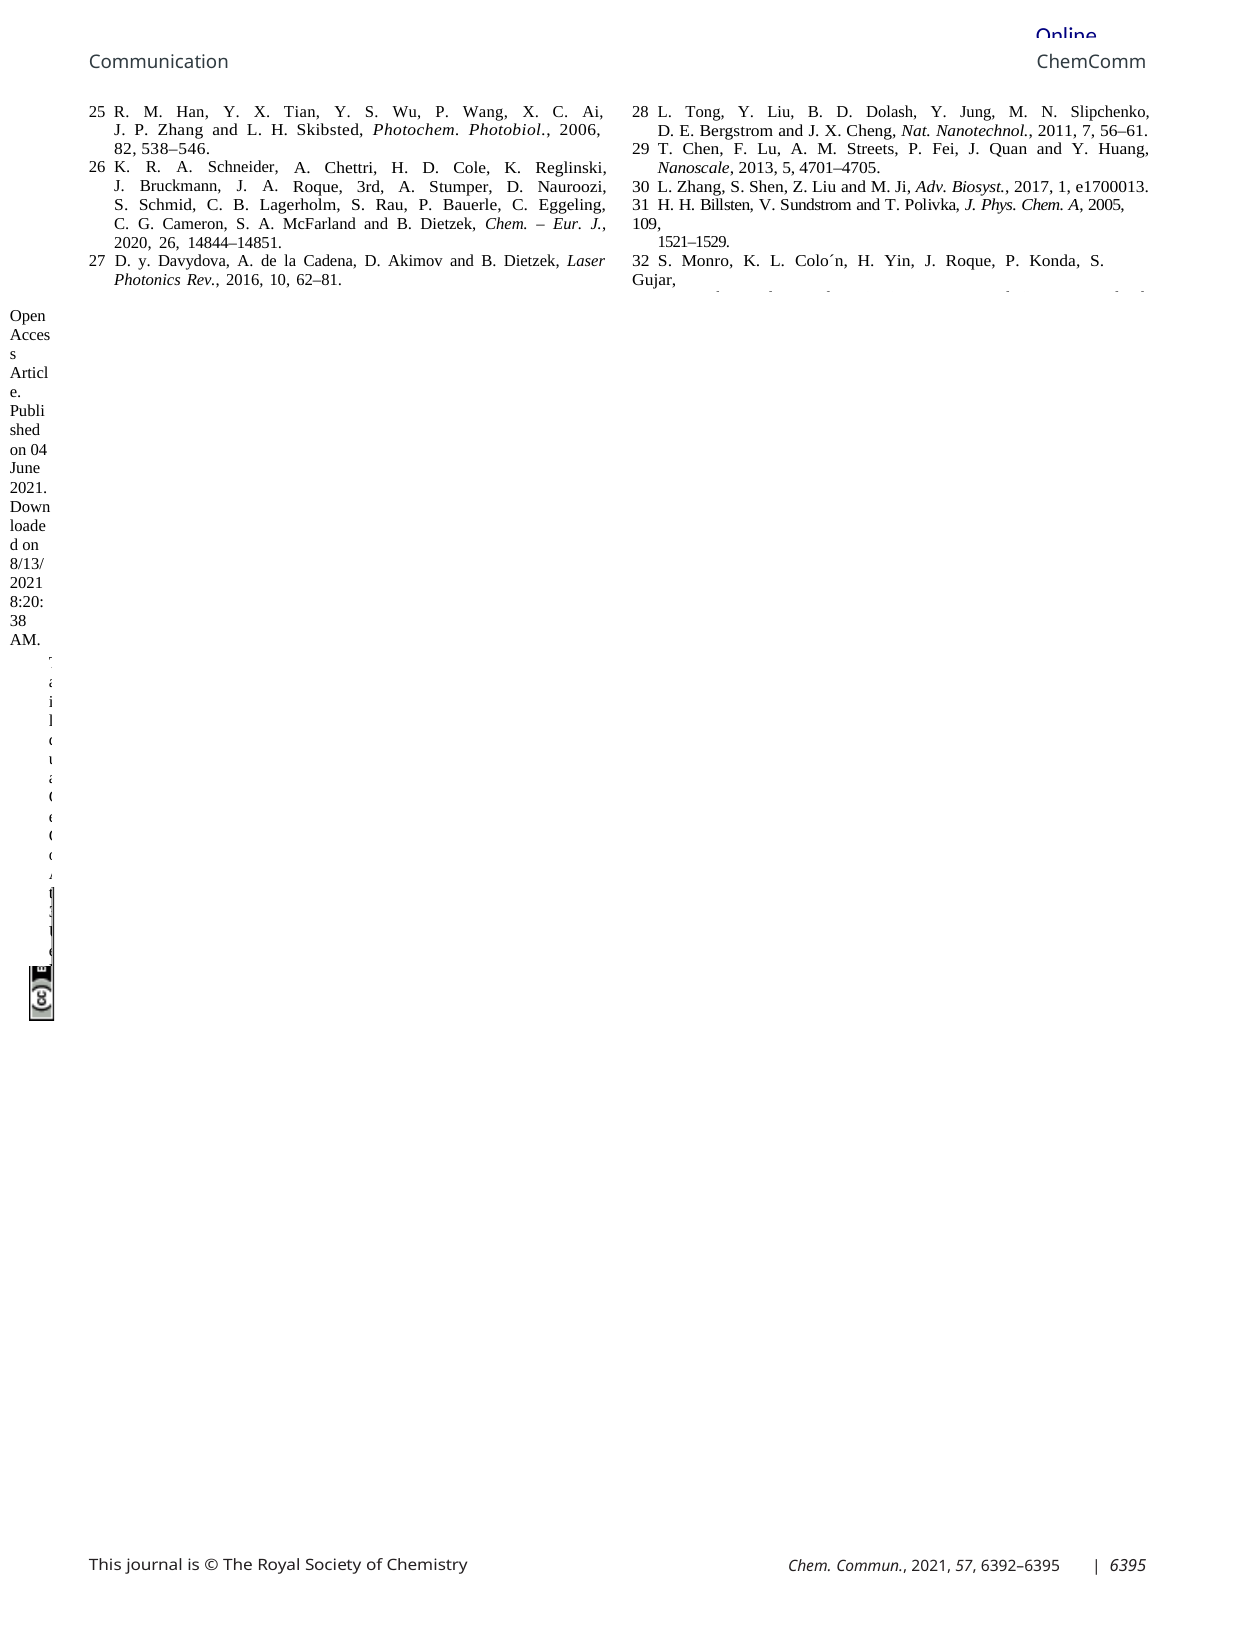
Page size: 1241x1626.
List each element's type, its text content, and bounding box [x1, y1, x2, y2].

text This journal is © The Royal Society of Chemistry 2021 [89, 1556, 494, 1576]
text Nanoscale, 2013, 5, 4701–4705. [657, 158, 1154, 177]
text | 6395 [1092, 1556, 1153, 1575]
text 1521–1529. [657, 233, 1154, 251]
text C. G. Cameron, S. A. McFarland and B. Dietzek, Chem. – Eur. J., 2020, 26, 14844–14851. [114, 214, 608, 252]
text Open Access Article. Published on 04 June 2021. Downloaded on 8/13/2021 8:20:38 AM. [9, 306, 51, 649]
text 26 K. R. A. Schneider, [88, 158, 281, 177]
text J. P. Zhang and L. H. Skibsted, Photochem. Photobiol., 2006, [114, 121, 611, 139]
text D. E. Bergstrom and J. X. Cheng, Nat. Nanotechnol., 2011, 7, 56–61. 29 T. Chen, F. Lu, A. M. Streets, P. Fei, J. Quan and Y. Huang, [632, 121, 1152, 158]
text Chem. Commun., 2021, 57, 6392–6395 [788, 1556, 1082, 1574]
text 25 R. M. Han, Y. X. Tian, Y. S. Wu, P. Wang, X. C. Ai, [88, 102, 611, 121]
text 30 L. Zhang, S. Shen, Z. Liu and M. Ji, Adv. Biosyst., 2017, 1, e1700013. 31 H. H. Billsten, V. Sundstrom and T. Polivka, J. Phys. Chem. A, 2005, 109, [632, 177, 1152, 233]
text A. Chettri, H. D. Cole, K. Reglinski, Roque, 3rd, A. Stumper, D. Nauroozi, [293, 158, 609, 196]
text ChemComm [1036, 51, 1154, 73]
text J. Bruckmann, J. A. [114, 177, 281, 196]
text 32 S. Monro, K. L. Colo´n, H. Yin, J. Roque, P. Konda, S. Gujar, [632, 251, 1154, 289]
text 28 L. Tong, Y. Liu, B. D. Dolash, Y. Jung, M. N. Slipchenko, [632, 102, 1154, 121]
text S. Schmid, C. B. Lagerholm, S. Rau, P. Bauerle, C. Eggeling, [114, 196, 610, 214]
text View Article Online [1036, 22, 1153, 38]
text Communication [88, 51, 238, 73]
text 27 D. y. Davydova, A. de la Cadena, D. Akimov and B. Dietzek, Laser Photonics Rev., 2016, 10, 62–81. [88, 252, 608, 289]
text 82, 538–546. [114, 139, 611, 158]
